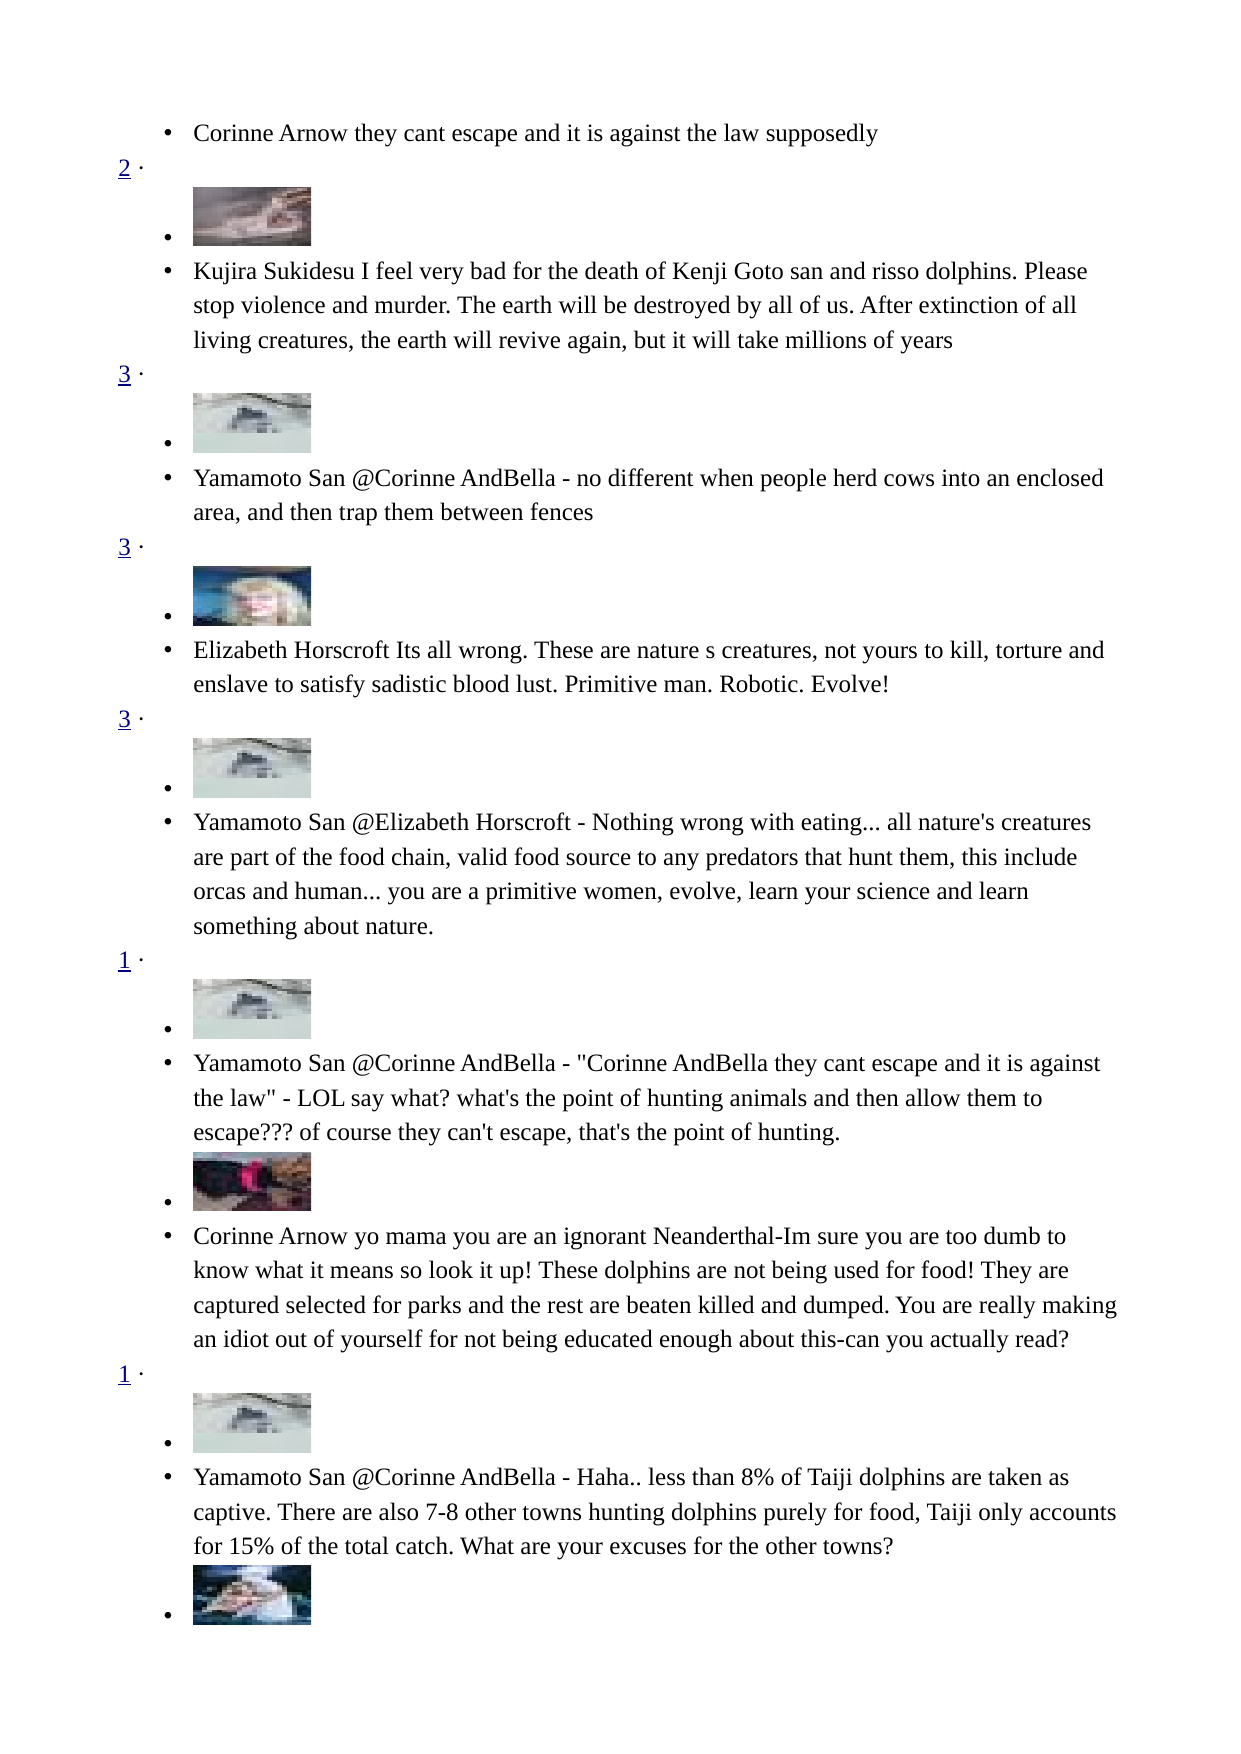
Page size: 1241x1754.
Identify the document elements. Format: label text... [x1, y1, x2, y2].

list Yamamoto San @Corinne AndBella - no different when people herd cows into an enclosed area, and then trap them between fences [164, 463, 1122, 526]
text 3 · [118, 359, 1122, 388]
text 3 · [118, 532, 1122, 560]
list Yamamoto San @Elizabeth Horscroft - Nothing wrong with eating... all nature's creatures are part of the food chain, valid food source to any predators that hunt them, this include orcas and human... you are a primitive women, evolve, learn your science and learn something about nature. [164, 807, 1122, 939]
picture [193, 1152, 312, 1211]
text 3 · [118, 704, 1122, 733]
picture [193, 1565, 312, 1625]
text 1 · [118, 945, 1122, 974]
text 2 · [118, 153, 1122, 181]
list Yamamoto San @Corinne AndBella - Haha.. less than 8% of Taiji dolphins are taken as captive. There are also 7-8 other towns hunting dolphins purely for food, Taiji only accounts for 15% of the total catch. What are your excuses for the other towns? [164, 1462, 1122, 1560]
list Kujira Sukidesu I feel very bad for the death of Kenji Goto san and risso dolphins. Please stop violence and murder. The earth will be destroyed by all of us. After extinction of all living creatures, the earth will revive again, but it will take millions of years [164, 256, 1122, 354]
picture [193, 979, 312, 1039]
picture [193, 187, 312, 246]
picture [193, 738, 312, 798]
list Yamamoto San @Corinne AndBella - "Corinne AndBella they cant escape and it is against the law" - LOL say what? what's the point of hunting animals and then allow them to escape??? of course they can't escape, that's the point of hunting. [164, 1048, 1122, 1146]
list Elizabeth Horscroft Its all wrong. These are nature s creatures, not yours to kill, torture and enslave to satisfy sadistic blood lust. Primitive man. Robotic. Evolve! [164, 635, 1122, 698]
list Corinne Arnow they cant escape and it is against the law supposedly [164, 118, 1122, 147]
picture [193, 566, 312, 626]
picture [193, 1393, 312, 1453]
picture [193, 393, 312, 453]
text 1 · [118, 1359, 1122, 1387]
list Corinne Arnow yo mama you are an ignorant Neanderthal-Im sure you are too dumb to know what it means so look it up! These dolphins are not being used for food! They are captured selected for parks and the rest are beaten killed and dumped. You are really making an idiot out of yourself for not being educated enough about this-can you actually read? [164, 1221, 1122, 1353]
